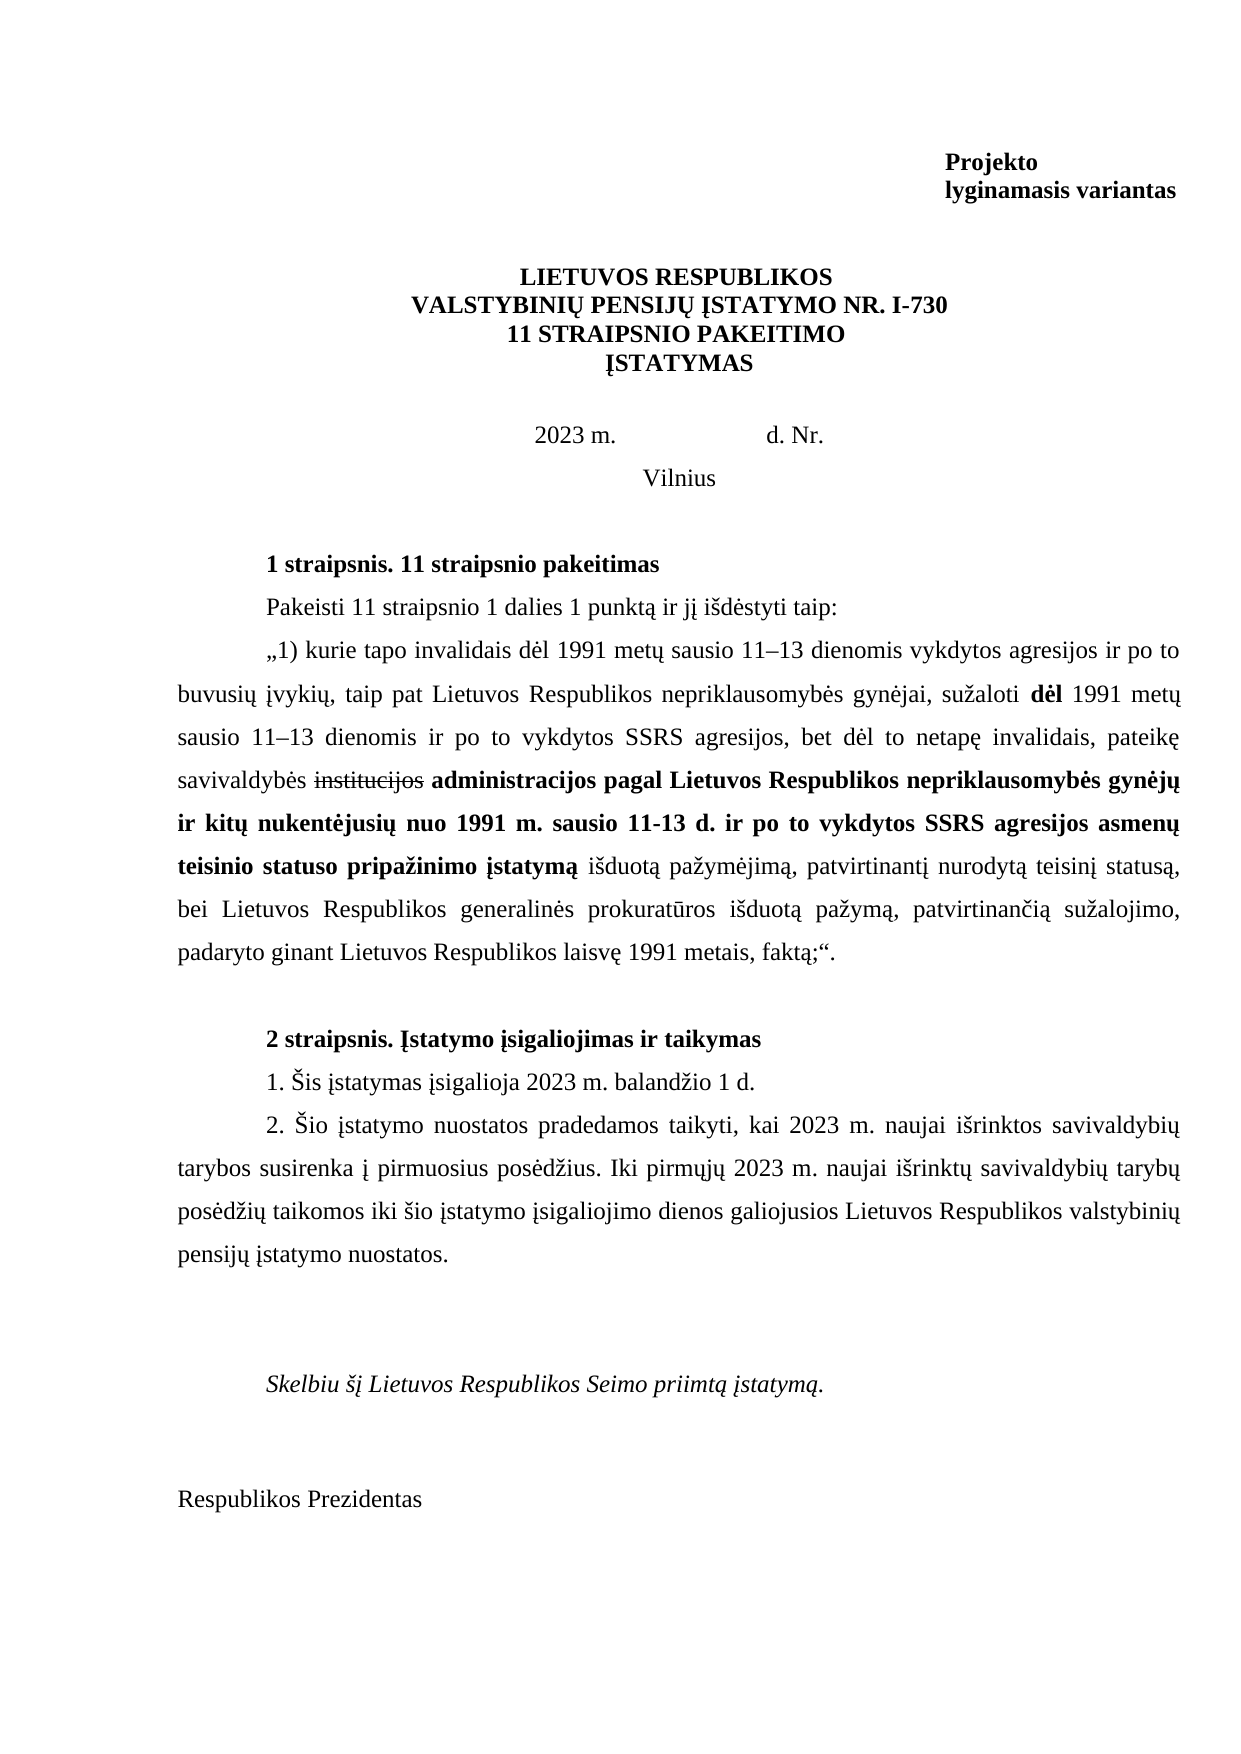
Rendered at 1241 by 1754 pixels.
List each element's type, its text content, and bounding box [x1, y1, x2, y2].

text Respublikos Prezidentas [177, 1484, 1181, 1512]
text ĮSTATYMAS [177, 348, 1181, 377]
text Projekto [945, 147, 1181, 176]
text Vilnius [177, 463, 1181, 492]
text 11 STRAIPSNIO PAKEITIMO [177, 319, 1181, 348]
text VALSTYBINIŲ PENSIJŲ ĮSTATYMO NR. I-730 [177, 291, 1181, 319]
text 2 straipsnis. Įstatymo įsigaliojimas ir taikymas [177, 1024, 1181, 1052]
text LIETUVOS RESPUBLIKOS [177, 262, 1181, 291]
text Pakeisti 11 straipsnio 1 dalies 1 punktą ir jį išdėstyti taip: [177, 592, 1181, 621]
text Skelbiu šį Lietuvos Respublikos Seimo priimtą įstatymą. [177, 1369, 1181, 1397]
text 1. Šis įstatymas įsigalioja 2023 m. balandžio 1 d. [177, 1067, 1181, 1096]
text 2. Šio įstatymo nuostatos pradedamos taikyti, kai 2023 m. naujai išrinktos savivaldybių tarybos susirenka į pirmuosius posėdžius. Iki pirmųjų 2023 m. naujai išrinktų savivaldybių tarybų posėdžių taikomos iki šio įstatymo įsigaliojimo dienos galiojusios Lietuvos Respublikos valstybinių pensijų įstatymo nuostatos. [177, 1110, 1181, 1268]
text 1 straipsnis. 11 straipsnio pakeitimas [177, 549, 1181, 578]
text 2023 m. d. Nr. [177, 420, 1181, 449]
text „1) kurie tapo invalidais dėl 1991 metų sausio 11–13 dienomis vykdytos agresijos ir po to buvusių įvykių, taip pat Lietuvos Respublikos nepriklausomybės gynėjai, sužaloti dėl 1991 metų sausio 11–13 dienomis ir po to vykdytos SSRS agresijos, bet dėl to netapę invalidais, pateikę savivaldybės institucijos administracijos pagal Lietuvos Respublikos nepriklausomybės gynėjų ir kitų nukentėjusių nuo 1991 m. sausio 11-13 d. ir po to vykdytos SSRS agresijos asmenų teisinio statuso pripažinimo įstatymą išduotą pažymėjimą, patvirtinantį nurodytą teisinį statusą, bei Lietuvos Respublikos generalinės prokuratūros išduotą pažymą, patvirtinančią sužalojimo, padaryto ginant Lietuvos Respublikos laisvę 1991 metais, faktą;“. [177, 636, 1181, 966]
text lyginamasis variantas [945, 176, 1181, 204]
